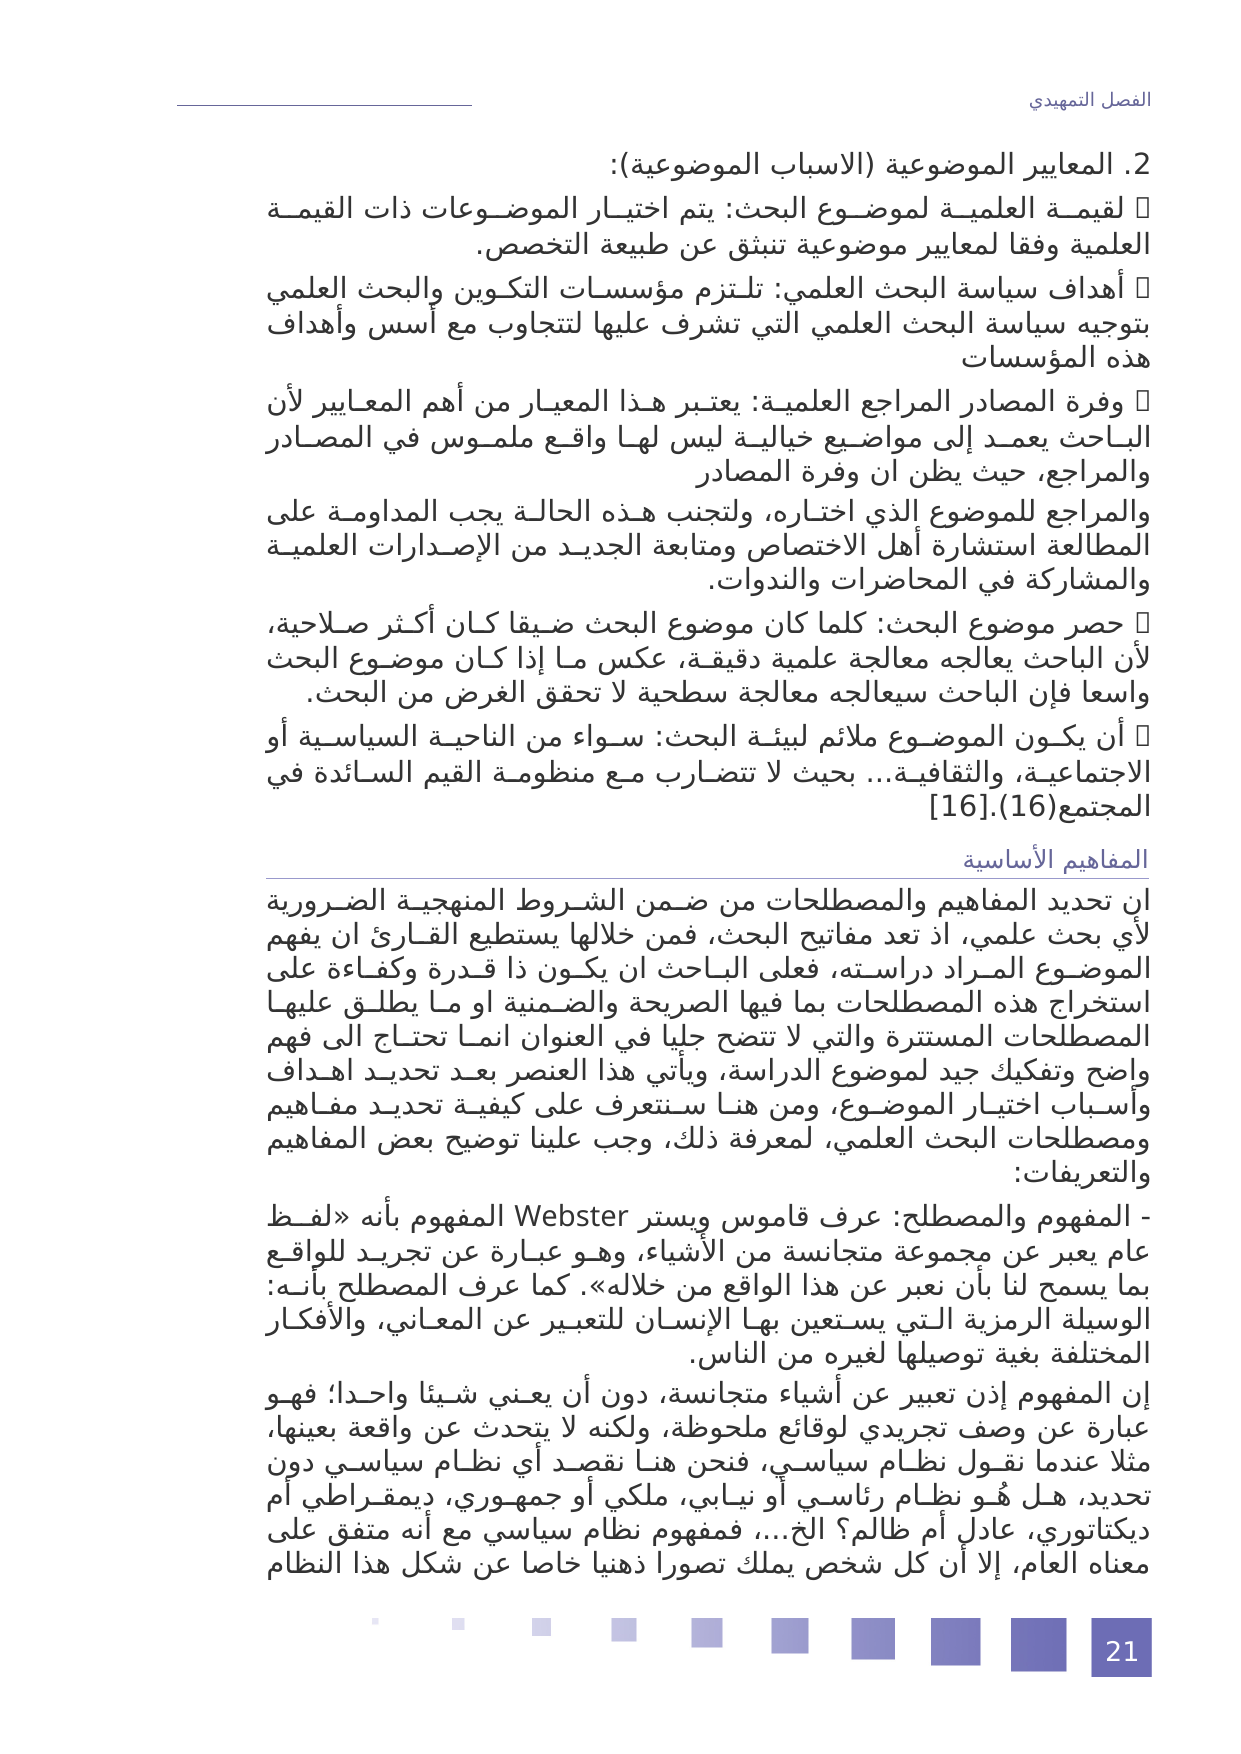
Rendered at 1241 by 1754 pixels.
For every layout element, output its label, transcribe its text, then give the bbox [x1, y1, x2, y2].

text - المفهوم والمصطلح: عرف قاموس ويستر Webster المفهوم بأنه «لفظ عام يعبر عن مجموعة متجانسة من الأشياء، وهو عبارة عن تجريد للواقع بما يسمح لنا بأن نعبر عن هذا الواقع من خلاله». كما عرف المصطلح بأنه: الوسيلة الرمزية التي يستعين بها الإنسان للتعبير عن المعاني، والأفكار المختلفة بغية توصيلها لغيره من الناس. [266, 1195, 1152, 1371]
text إن المفهوم إذن تعبير عن أشياء متجانسة، دون أن يعني شيئا واحدا؛ فهو عبارة عن وصف تجريدي لوقائع ملحوظة، ولكنه لا يتحدث عن واقعة بعينها، مثلا عندما نقول نظام سياسي، فنحن هنا نقصد أي نظام سياسي دون تحديد، هل هُو نظام رئاسي أو نيابي، ملكي أو جمهوري، ديمقراطي أم ديكتاتوري، عادل أم ظالم؟ الخ...، فمفهوم نظام سياسي مع أنه متفق على معناه العام، إلا أن كل شخص يملك تصورا ذهنيا خاصا عن شكل هذا النظام السياسي، وعليه، فإنه اذا لم يحدد الباحث الذي يستعمل هذا المفهوم منذ البداية أيا من الأنظمة السياسية يعني، فإنه يخلق إرباكا عند القارئ يؤثر على عملية البحث بمجملها، أيضا إذا أراد باحث مثلا أن يبحث في موضوع (المثقفون والتحولات الاجتماعية في العالم العربي)، فعليه أن يحدد ماذا يقصد بـ «المثقفون»، هل المثقف هو من يعرف القراءة والكتابة؟ وهذا تفسير واسع لمفهوم (مثقف) لأنه قد يشمل 70% من عدد سكان بعض المجتمعات، أم أن المثقف هو من يحمل شهادة جامعية؟ أم أن المثقف هو من يشارك في إنتاج ثقافة المجتمع؟ ثم على الباحث أن يحدِّد ماذا يقصد بالتحولات الاجتماعية، هل يقصد التغيير الاجتماعي الإصلاحي ضمن قواعد الشرعية القائمة؟ أم يقصد الثورات العنيفة في المجتمع؟ [266, 1377, 1152, 1580]
text  لقيمة العلمية لموضوع البحث: يتم اختيار الموضوعات ذات القيمة العلمية وفقا لمعايير موضوعية تنبثق عن طبيعة التخصص. [266, 187, 1152, 261]
text  وفرة المصادر المراجع العلمية: يعتبر هذا المعيار من أهم المعايير لأن الباحث يعمد إلى مواضيع خيالية ليس لها واقع ملموس في المصادر والمراجع، حيث يظن ان وفرة المصادر [266, 381, 1152, 488]
title المفاهيم الأساسية [266, 842, 1149, 878]
text 2. المعايير الموضوعية (الاسباب الموضوعية): [266, 124, 1152, 182]
text  حصر موضوع البحث: كلما كان موضوع البحث ضيقا كان أكثر صلاحية، لأن الباحث يعالجه معالجة علمية دقيقة، عكس ما إذا كان موضوع البحث واسعا فإن الباحث سيعالجه معالجة سطحية لا تحقق الغرض من البحث. [266, 602, 1152, 709]
text  أن يكون الموضوع ملائم لبيئة البحث: سواء من الناحية السياسية أو الاجتماعية، والثقافية... بحيث لا تتضارب مع منظومة القيم السائدة في المجتمع(16).[16] [266, 716, 1152, 823]
text ان تحديد المفاهيم والمصطلحات من ضمن الشروط المنهجية الضرورية لأي بحث علمي، اذ تعد مفاتيح البحث، فمن خلالها يستطيع القارئ ان يفهم الموضوع المراد دراسته، فعلى الباحث ان يكون ذا قدرة وكفاءة على استخراج هذه المصطلحات بما فيها الصريحة والضمنية او ما يطلق عليها المصطلحات المستترة والتي لا تتضح جليا في العنوان انما تحتاج الى فهم واضح وتفكيك جيد لموضوع الدراسة، ويأتي هذا العنصر بعد تحديد اهداف وأسباب اختيار الموضوع، ومن هنا سنتعرف على كيفية تحديد مفاهيم ومصطلحات البحث العلمي، لمعرفة ذلك، وجب علينا توضيح بعض المفاهيم والتعريفات: [266, 883, 1152, 1189]
text  أهداف سياسة البحث العلمي: تلتزم مؤسسات التكوين والبحث العلمي بتوجيه سياسة البحث العلمي التي تشرف عليها لتتجاوب مع أسس وأهداف هذه المؤسسات [266, 267, 1152, 375]
picture [177, 1618, 1152, 1677]
text والمراجع للموضوع الذي اختاره، ولتجنب هذه الحالة يجب المداومة على المطالعة استشارة أهل الاختصاص ومتابعة الجديد من الإصدارات العلمية والمشاركة في المحاضرات والندوات. [266, 494, 1152, 596]
